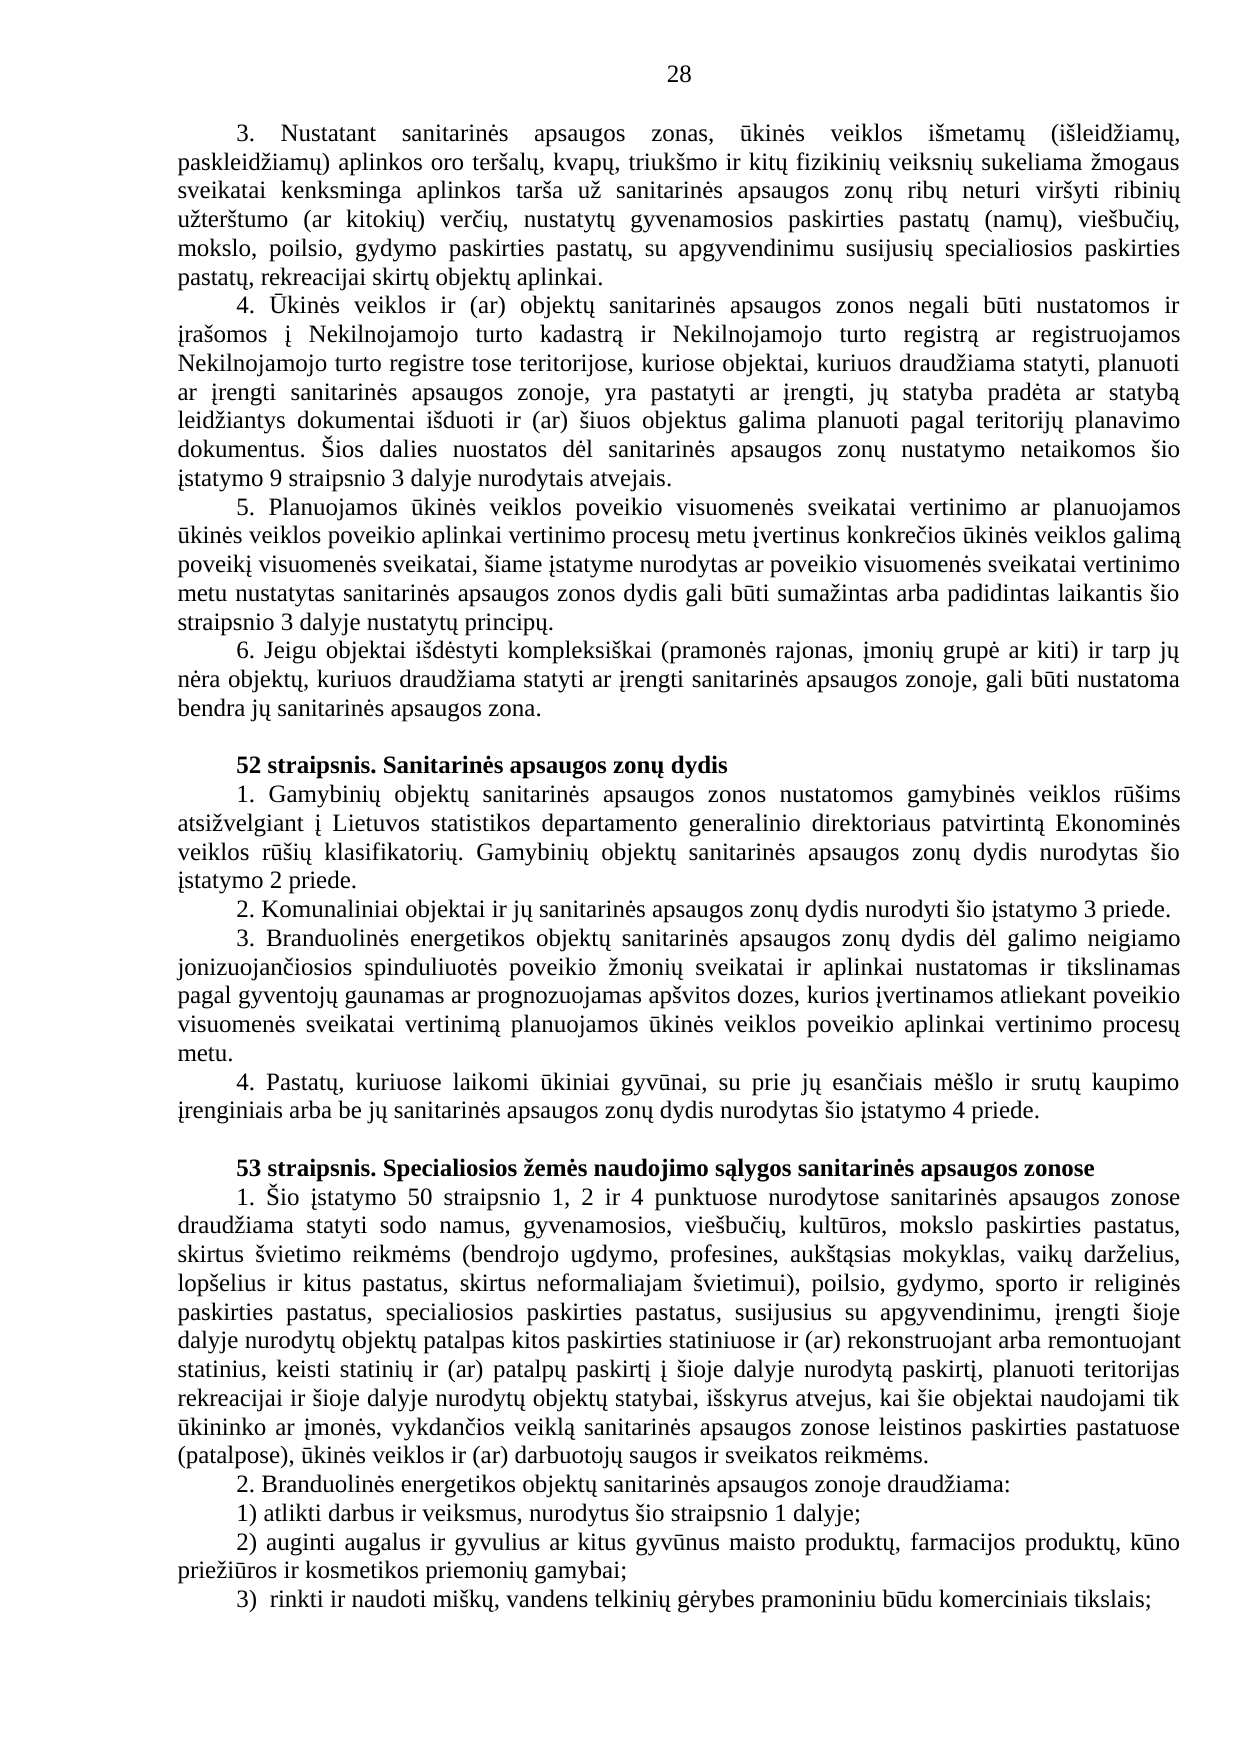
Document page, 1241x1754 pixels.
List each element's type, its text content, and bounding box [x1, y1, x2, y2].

text 1. Gamybinių objektų sanitarinės apsaugos zonos nustatomos gamybinės veiklos rūšims atsižvelgiant į Lietuvos statistikos departamento generalinio direktoriaus patvirtintą Ekonominės veiklos rūšių klasifikatorių. Gamybinių objektų sanitarinės apsaugos zonų dydis nurodytas šio įstatymo 2 priede. [177, 779, 1181, 894]
text 52 straipsnis. Sanitarinės apsaugos zonų dydis [177, 751, 1181, 779]
text 53 straipsnis. Specialiosios žemės naudojimo sąlygos sanitarinės apsaugos zonose [177, 1153, 1181, 1182]
text 2) auginti augalus ir gyvulius ar kitus gyvūnus maisto produktų, farmacijos produktų, kūno priežiūros ir kosmetikos priemonių gamybai; [177, 1527, 1181, 1584]
text 3. Branduolinės energetikos objektų sanitarinės apsaugos zonų dydis dėl galimo neigiamo jonizuojančiosios spinduliuotės poveikio žmonių sveikatai ir aplinkai nustatomas ir tikslinamas pagal gyventojų gaunamas ar prognozuojamas apšvitos dozes, kurios įvertinamos atliekant poveikio visuomenės sveikatai vertinimą planuojamos ūkinės veiklos poveikio aplinkai vertinimo procesų metu. [177, 923, 1181, 1067]
text 3) rinkti ir naudoti miškų, vandens telkinių gėrybes pramoniniu būdu komerciniais tikslais; [177, 1584, 1181, 1613]
text 3. Nustatant sanitarinės apsaugos zonas, ūkinės veiklos išmetamų (išleidžiamų, paskleidžiamų) aplinkos oro teršalų, kvapų, triukšmo ir kitų fizikinių veiksnių sukeliama žmogaus sveikatai kenksminga aplinkos tarša už sanitarinės apsaugos zonų ribų neturi viršyti ribinių užterštumo (ar kitokių) verčių, nustatytų gyvenamosios paskirties pastatų (namų), viešbučių, mokslo, poilsio, gydymo paskirties pastatų, su apgyvendinimu susijusių specialiosios paskirties pastatų, rekreacijai skirtų objektų aplinkai. [177, 118, 1181, 291]
text 5. Planuojamos ūkinės veiklos poveikio visuomenės sveikatai vertinimo ar planuojamos ūkinės veiklos poveikio aplinkai vertinimo procesų metu įvertinus konkrečios ūkinės veiklos galimą poveikį visuomenės sveikatai, šiame įstatyme nurodytas ar poveikio visuomenės sveikatai vertinimo metu nustatytas sanitarinės apsaugos zonos dydis gali būti sumažintas arba padidintas laikantis šio straipsnio 3 dalyje nustatytų principų. [177, 492, 1181, 636]
text 1. Šio įstatymo 50 straipsnio 1, 2 ir 4 punktuose nurodytose sanitarinės apsaugos zonose draudžiama statyti sodo namus, gyvenamosios, viešbučių, kultūros, mokslo paskirties pastatus, skirtus švietimo reikmėms (bendrojo ugdymo, profesines, aukštąsias mokyklas, vaikų darželius, lopšelius ir kitus pastatus, skirtus neformaliajam švietimui), poilsio, gydymo, sporto ir religinės paskirties pastatus, specialiosios paskirties pastatus, susijusius su apgyvendinimu, įrengti šioje dalyje nurodytų objektų patalpas kitos paskirties statiniuose ir (ar) rekonstruojant arba remontuojant statinius, keisti statinių ir (ar) patalpų paskirtį į šioje dalyje nurodytą paskirtį, planuoti teritorijas rekreacijai ir šioje dalyje nurodytų objektų statybai, išskyrus atvejus, kai šie objektai naudojami tik ūkininko ar įmonės, vykdančios veiklą sanitarinės apsaugos zonose leistinos paskirties pastatuose (patalpose), ūkinės veiklos ir (ar) darbuotojų saugos ir sveikatos reikmėms. [177, 1182, 1181, 1469]
text 2. Branduolinės energetikos objektų sanitarinės apsaugos zonoje draudžiama: [177, 1469, 1181, 1498]
text 2. Komunaliniai objektai ir jų sanitarinės apsaugos zonų dydis nurodyti šio įstatymo 3 priede. [177, 894, 1181, 923]
text 1) atlikti darbus ir veiksmus, nurodytus šio straipsnio 1 dalyje; [177, 1498, 1181, 1527]
text 6. Jeigu objektai išdėstyti kompleksiškai (pramonės rajonas, įmonių grupė ar kiti) ir tarp jų nėra objektų, kuriuos draudžiama statyti ar įrengti sanitarinės apsaugos zonoje, gali būti nustatoma bendra jų sanitarinės apsaugos zona. [177, 636, 1181, 722]
text 4. Pastatų, kuriuose laikomi ūkiniai gyvūnai, su prie jų esančiais mėšlo ir srutų kaupimo įrenginiais arba be jų sanitarinės apsaugos zonų dydis nurodytas šio įstatymo 4 priede. [177, 1067, 1181, 1124]
text 4. Ūkinės veiklos ir (ar) objektų sanitarinės apsaugos zonos negali būti nustatomos ir įrašomos į Nekilnojamojo turto kadastrą ir Nekilnojamojo turto registrą ar registruojamos Nekilnojamojo turto registre tose teritorijose, kuriose objektai, kuriuos draudžiama statyti, planuoti ar įrengti sanitarinės apsaugos zonoje, yra pastatyti ar įrengti, jų statyba pradėta ar statybą leidžiantys dokumentai išduoti ir (ar) šiuos objektus galima planuoti pagal teritorijų planavimo dokumentus. Šios dalies nuostatos dėl sanitarinės apsaugos zonų nustatymo netaikomos šio įstatymo 9 straipsnio 3 dalyje nurodytais atvejais. [177, 291, 1181, 492]
